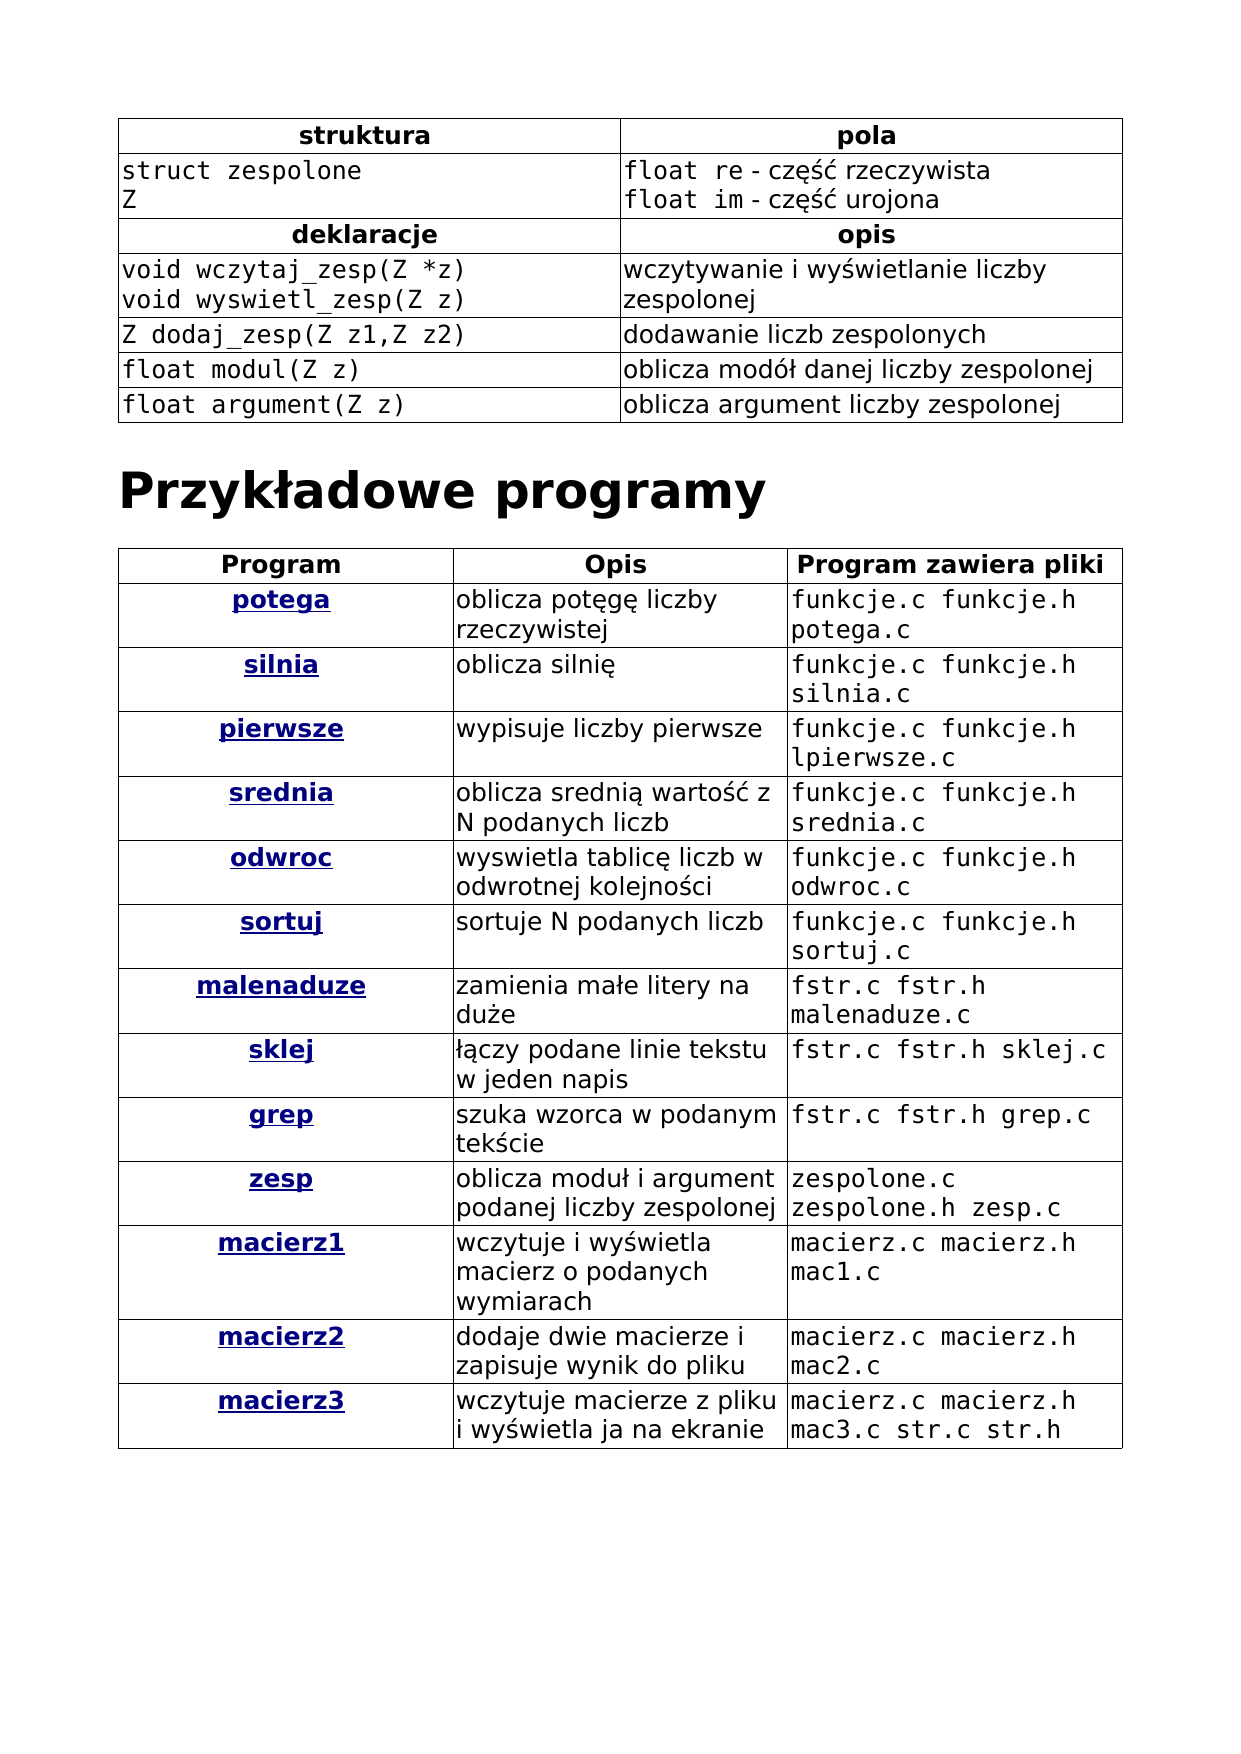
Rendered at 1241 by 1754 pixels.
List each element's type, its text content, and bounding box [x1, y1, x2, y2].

table_header Program [119, 549, 453, 583]
table_cell macierz2 [119, 1320, 453, 1383]
table_cell funkcje.c funkcje.h sortuj.c [788, 905, 1122, 968]
table_cell funkcje.c funkcje.h srednia.c [788, 777, 1122, 840]
table_cell wczytuje i wyświetla macierz o podanych wymiarach [454, 1226, 787, 1319]
table_cell funkcje.c funkcje.h potega.c [788, 584, 1122, 647]
table_cell float argument(Z z) [119, 388, 620, 422]
table_header Opis [454, 549, 787, 583]
table_cell oblicza silnię [454, 648, 787, 711]
table_cell macierz1 [119, 1226, 453, 1319]
table_header struktura [119, 119, 620, 153]
table_cell void wczytaj_zesp(Z *z) void wyswietl_zesp(Z z) [119, 254, 620, 317]
table_header pola [621, 119, 1122, 153]
table_cell srednia [119, 777, 453, 840]
table_cell dodawanie liczb zespolonych [621, 318, 1122, 352]
table_cell odwroc [119, 841, 453, 904]
table_cell wyswietla tablicę liczb w odwrotnej kolejności [454, 841, 787, 904]
table_cell wczytywanie i wyświetlanie liczby zespolonej [621, 254, 1122, 317]
table_cell oblicza argument liczby zespolonej [621, 388, 1122, 422]
table_cell pierwsze [119, 712, 453, 776]
subtitle Przykładowe programy [118, 462, 1122, 520]
table_cell opis [621, 219, 1122, 253]
table_cell oblicza srednią wartość z N podanych liczb [454, 777, 787, 840]
table_cell grep [119, 1098, 453, 1161]
table_cell zesp [119, 1162, 453, 1225]
table_cell dodaje dwie macierze i zapisuje wynik do pliku [454, 1320, 787, 1383]
table_cell oblicza modół danej liczby zespolonej [621, 353, 1122, 387]
table_cell macierz.c macierz.h mac3.c str.c str.h [788, 1384, 1122, 1447]
table_cell malenaduze [119, 969, 453, 1033]
table_cell macierz3 [119, 1384, 453, 1447]
table_cell wypisuje liczby pierwsze [454, 712, 787, 776]
table_cell zespolone.c zespolone.h zesp.c [788, 1162, 1122, 1225]
table_cell float re - część rzeczywista float im - część urojona [621, 154, 1122, 217]
table_cell funkcje.c funkcje.h lpierwsze.c [788, 712, 1122, 776]
table_cell sortuje N podanych liczb [454, 905, 787, 968]
table_cell potega [119, 584, 453, 647]
table_cell float modul(Z z) [119, 353, 620, 387]
table_header Program zawiera pliki [788, 549, 1122, 583]
table_cell sklej [119, 1034, 453, 1097]
table_cell fstr.c fstr.h malenaduze.c [788, 969, 1122, 1033]
table_cell oblicza moduł i argument podanej liczby zespolonej [454, 1162, 787, 1225]
table_cell deklaracje [119, 219, 620, 253]
table_cell szuka wzorca w podanym tekście [454, 1098, 787, 1161]
table_cell łączy podane linie tekstu w jeden napis [454, 1034, 787, 1097]
table_cell funkcje.c funkcje.h silnia.c [788, 648, 1122, 711]
table_cell wczytuje macierze z pliku i wyświetla ja na ekranie [454, 1384, 787, 1447]
table_cell silnia [119, 648, 453, 711]
table_cell zamienia małe litery na duże [454, 969, 787, 1033]
table_cell funkcje.c funkcje.h odwroc.c [788, 841, 1122, 904]
table_cell macierz.c macierz.h mac1.c [788, 1226, 1122, 1319]
table_cell struct zespolone Z [119, 154, 620, 217]
table_cell macierz.c macierz.h mac2.c [788, 1320, 1122, 1383]
table_cell oblicza potęgę liczby rzeczywistej [454, 584, 787, 647]
table_cell fstr.c fstr.h grep.c [788, 1098, 1122, 1161]
table_cell fstr.c fstr.h sklej.c [788, 1034, 1122, 1097]
table_cell Z dodaj_zesp(Z z1,Z z2) [119, 318, 620, 352]
table_cell sortuj [119, 905, 453, 968]
